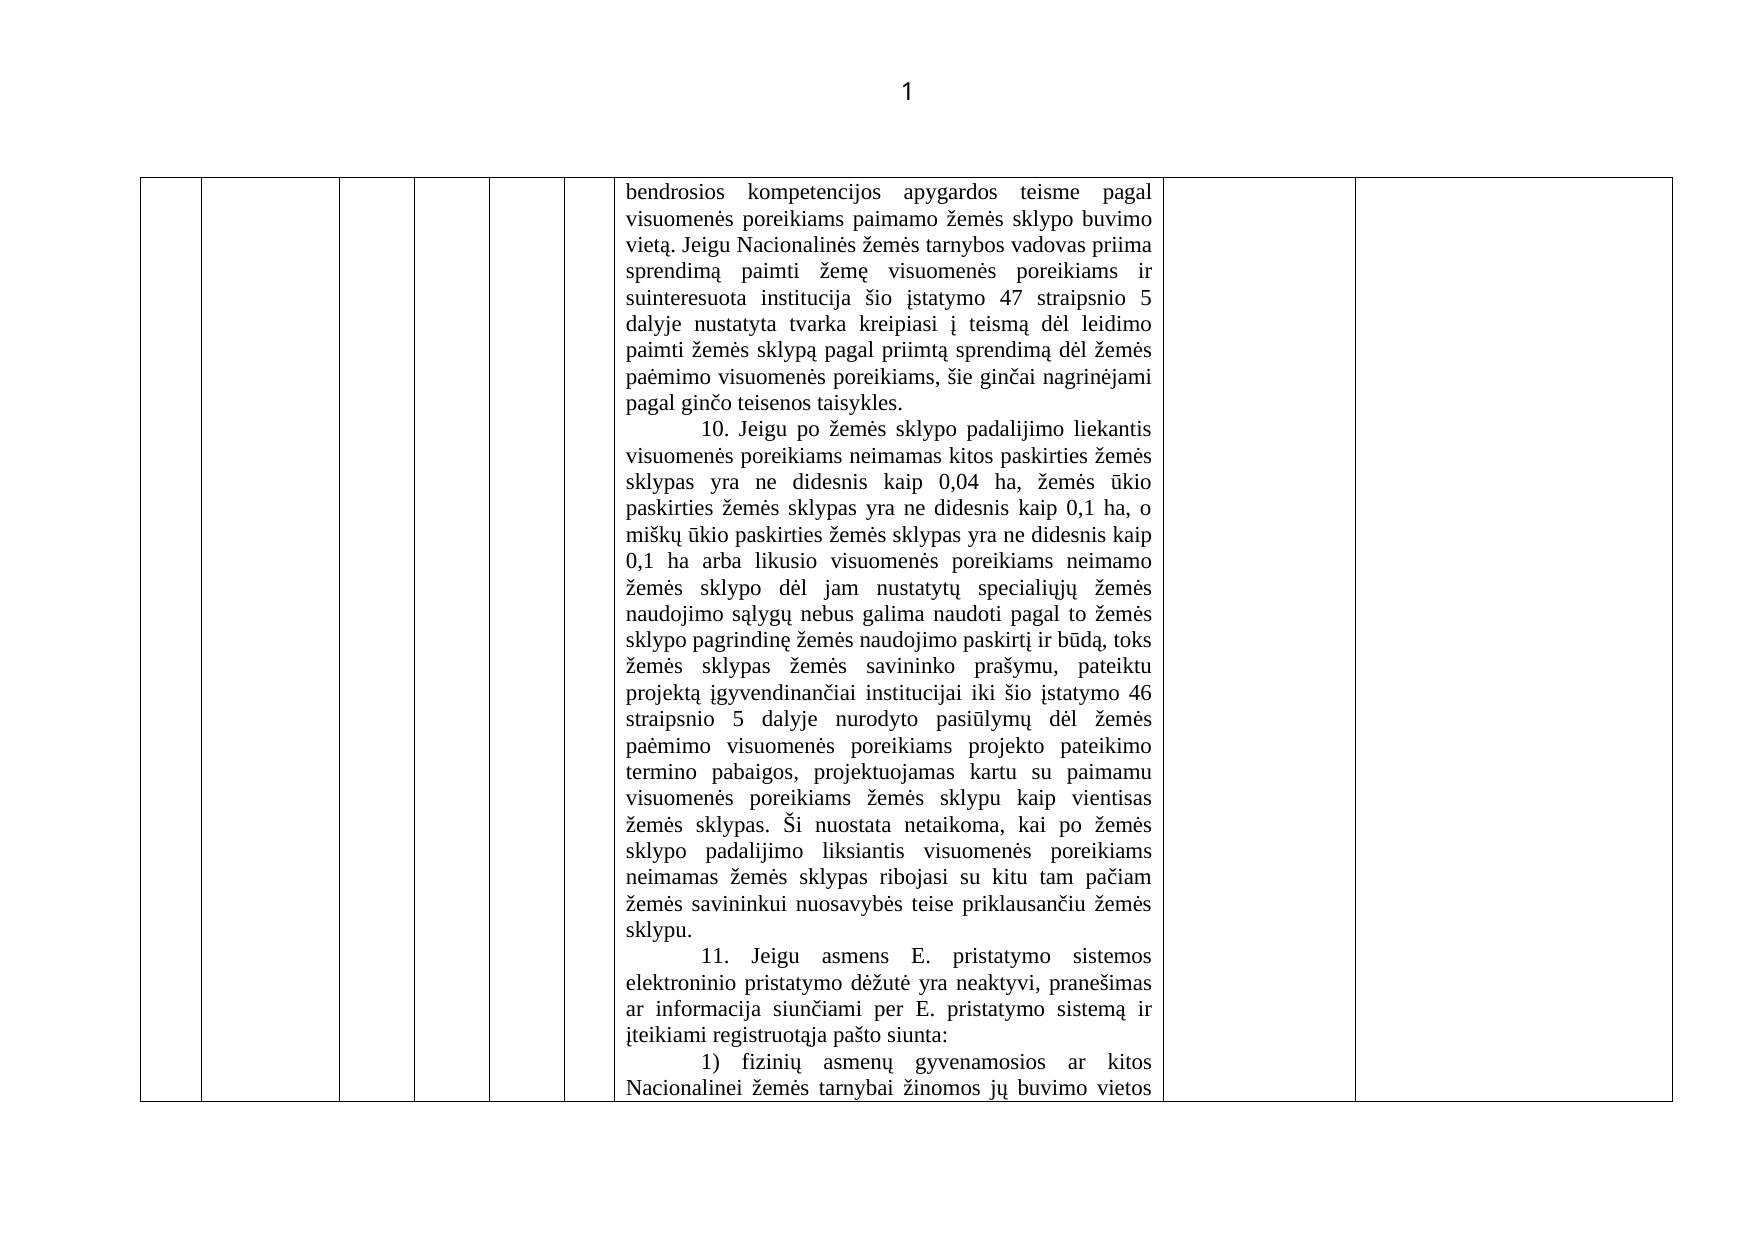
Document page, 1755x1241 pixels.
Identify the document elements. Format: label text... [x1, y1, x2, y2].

table_cell [1356, 178, 1672, 1101]
table_cell [1164, 178, 1355, 1101]
table_cell [340, 178, 414, 1101]
table_cell [565, 178, 614, 1101]
table_cell [490, 178, 564, 1101]
table_cell [415, 178, 489, 1101]
table_cell [141, 178, 201, 1101]
table_cell [202, 178, 339, 1101]
table_cell bendrosios kompetencijos apygardos teisme pagal visuomenės poreikiams paimamo žemės sklypo buvimo vietą. Jeigu Nacionalinės žemės tarnybos vadovas priima sprendimą paimti žemę visuomenės poreikiams ir suinteresuota institucija šio įstatymo 47 straipsnio 5 dalyje nustatyta tvarka kreipiasi į teismą dėl leidimo paimti žemės sklypą pagal priimtą sprendimą dėl žemės paėmimo visuomenės poreikiams, šie ginčai nagrinėjami pagal ginčo teisenos taisykles. 10. Jeigu po žemės sklypo padalijimo liekantis visuomenės poreikiams neimamas kitos paskirties žemės sklypas yra ne didesnis kaip 0,04 ha, žemės ūkio paskirties žemės sklypas yra ne didesnis kaip 0,1 ha, o miškų ūkio paskirties žemės sklypas yra ne didesnis kaip 0,1 ha arba likusio visuomenės poreikiams neimamo žemės sklypo dėl jam nustatytų specialiųjų žemės naudojimo sąlygų nebus galima naudoti pagal to žemės sklypo pagrindinę žemės naudojimo paskirtį ir būdą, toks žemės sklypas žemės savininko prašymu, pateiktu projektą įgyvendinančiai institucijai iki šio įstatymo 46 straipsnio 5 dalyje nurodyto pasiūlymų dėl žemės paėmimo visuomenės poreikiams projekto pateikimo termino pabaigos, projektuojamas kartu su paimamu visuomenės poreikiams žemės sklypu kaip vientisas žemės sklypas. Ši nuostata netaikoma, kai po žemės sklypo padalijimo liksiantis visuomenės poreikiams neimamas žemės sklypas ribojasi su kitu tam pačiam žemės savininkui nuosavybės teise priklausančiu žemės sklypu. 11. Jeigu asmens E. pristatymo sistemos elektroninio pristatymo dėžutė yra neaktyvi, pranešimas ar informacija siunčiami per E. pristatymo sistemą ir įteikiami registruotąja pašto siunta: 1) fizinių asmenų gyvenamosios ar kitos Nacionalinei žemės tarnybai žinomos jų buvimo vietos [615, 178, 1163, 1101]
